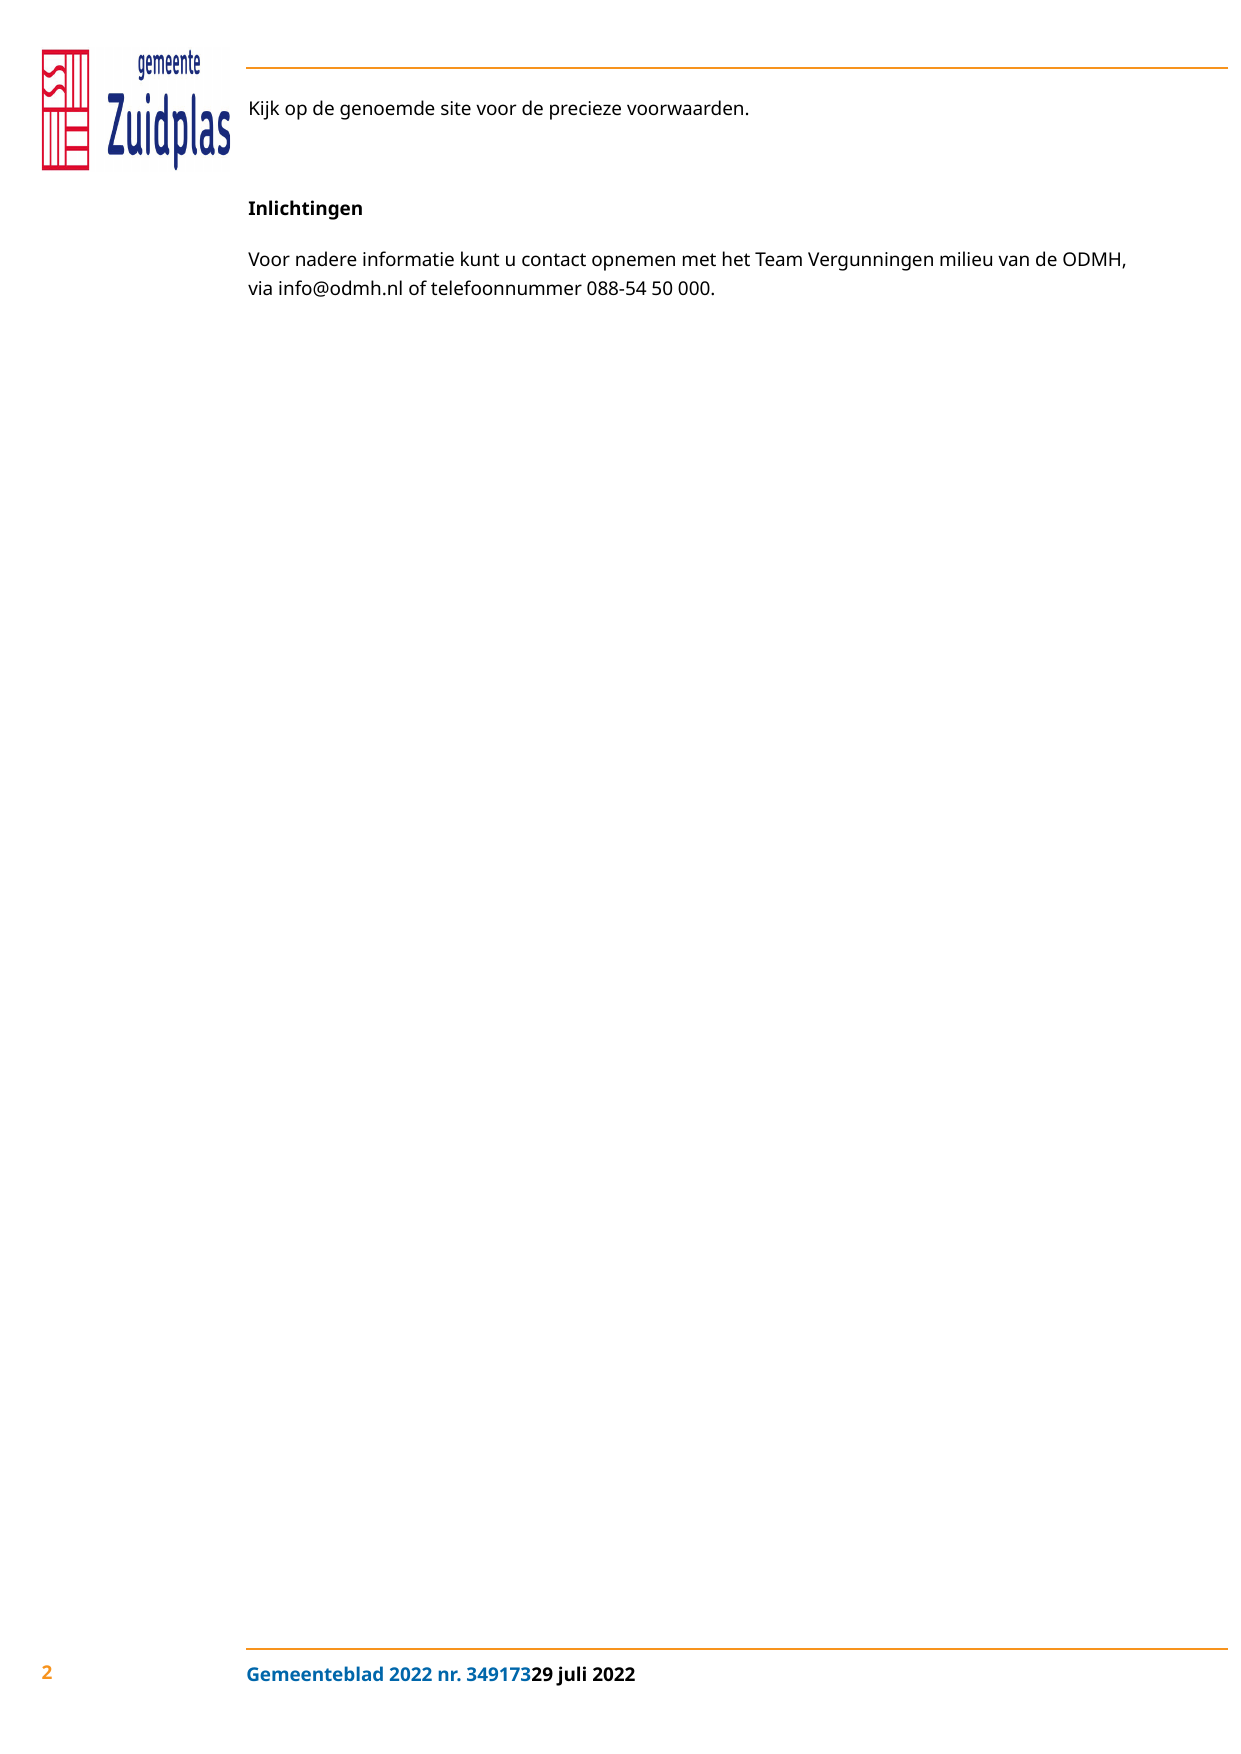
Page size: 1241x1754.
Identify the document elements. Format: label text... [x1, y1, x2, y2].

text Voor nadere informatie kunt u contact opnemen met het Team Vergunningen milieu van de ODMH, via info@odmh.nl of telefoonnummer 088-54 50 000. [248, 246, 1152, 301]
picture [41, 47, 231, 172]
text Kijk op de genoemde site voor de precieze voorwaarden. [248, 95, 1152, 121]
text Inlichtingen [248, 196, 1152, 221]
